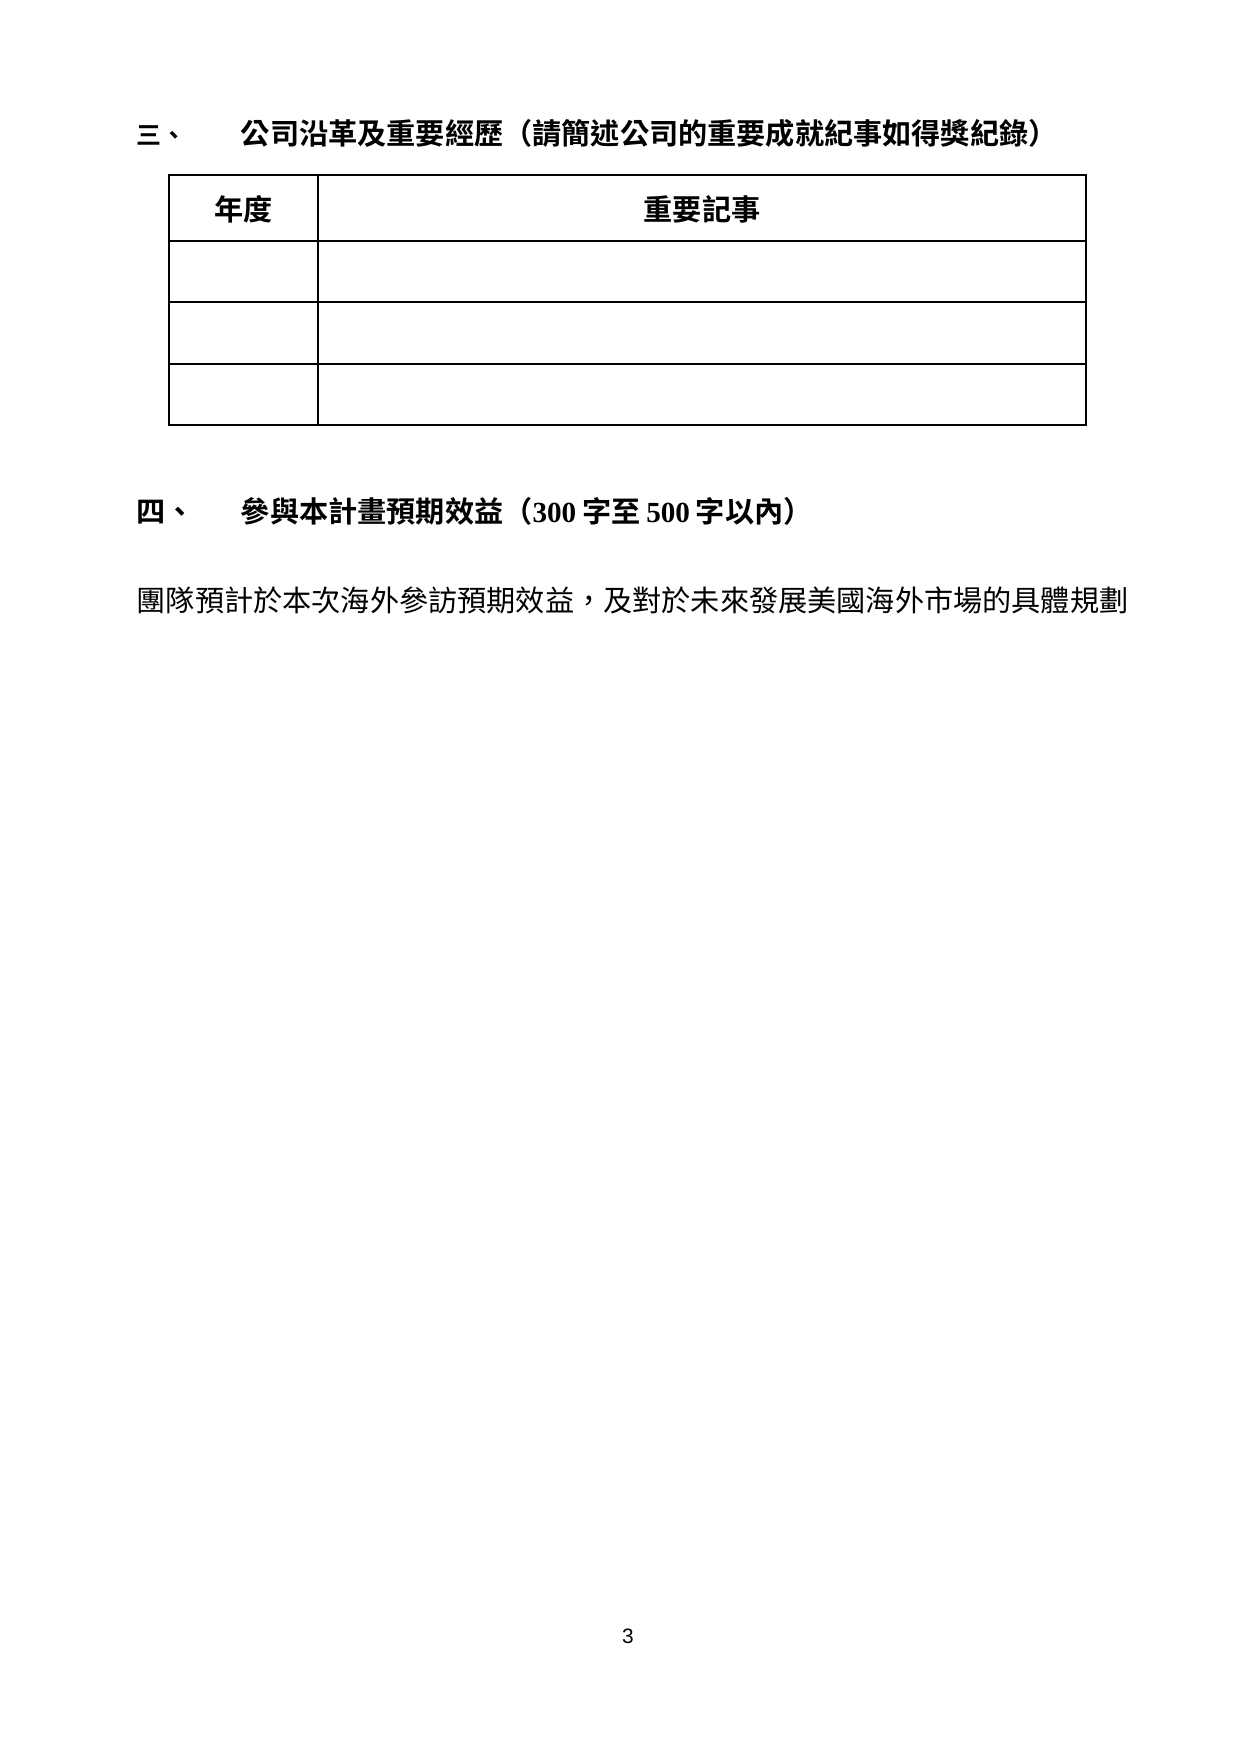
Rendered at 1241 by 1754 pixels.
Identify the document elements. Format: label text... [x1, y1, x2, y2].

table_cell [170, 365, 317, 424]
table_header 重要記事 [319, 176, 1085, 239]
subtitle 團隊預計於本次海外參訪預期效益，及對於未來發展美國海外市場的具體規劃 [136, 577, 1164, 619]
table_cell [170, 242, 317, 301]
subtitle 參與本計畫預期效益（300字至500字以內） [136, 489, 1164, 531]
table_header 年度 [170, 176, 317, 239]
subtitle 公司沿革及重要經歷（請簡述公司的重要成就紀事如得獎紀錄） [136, 111, 1164, 153]
table_cell [319, 365, 1085, 424]
table_cell [319, 303, 1085, 362]
table_cell [170, 303, 317, 362]
table_cell [319, 242, 1085, 301]
